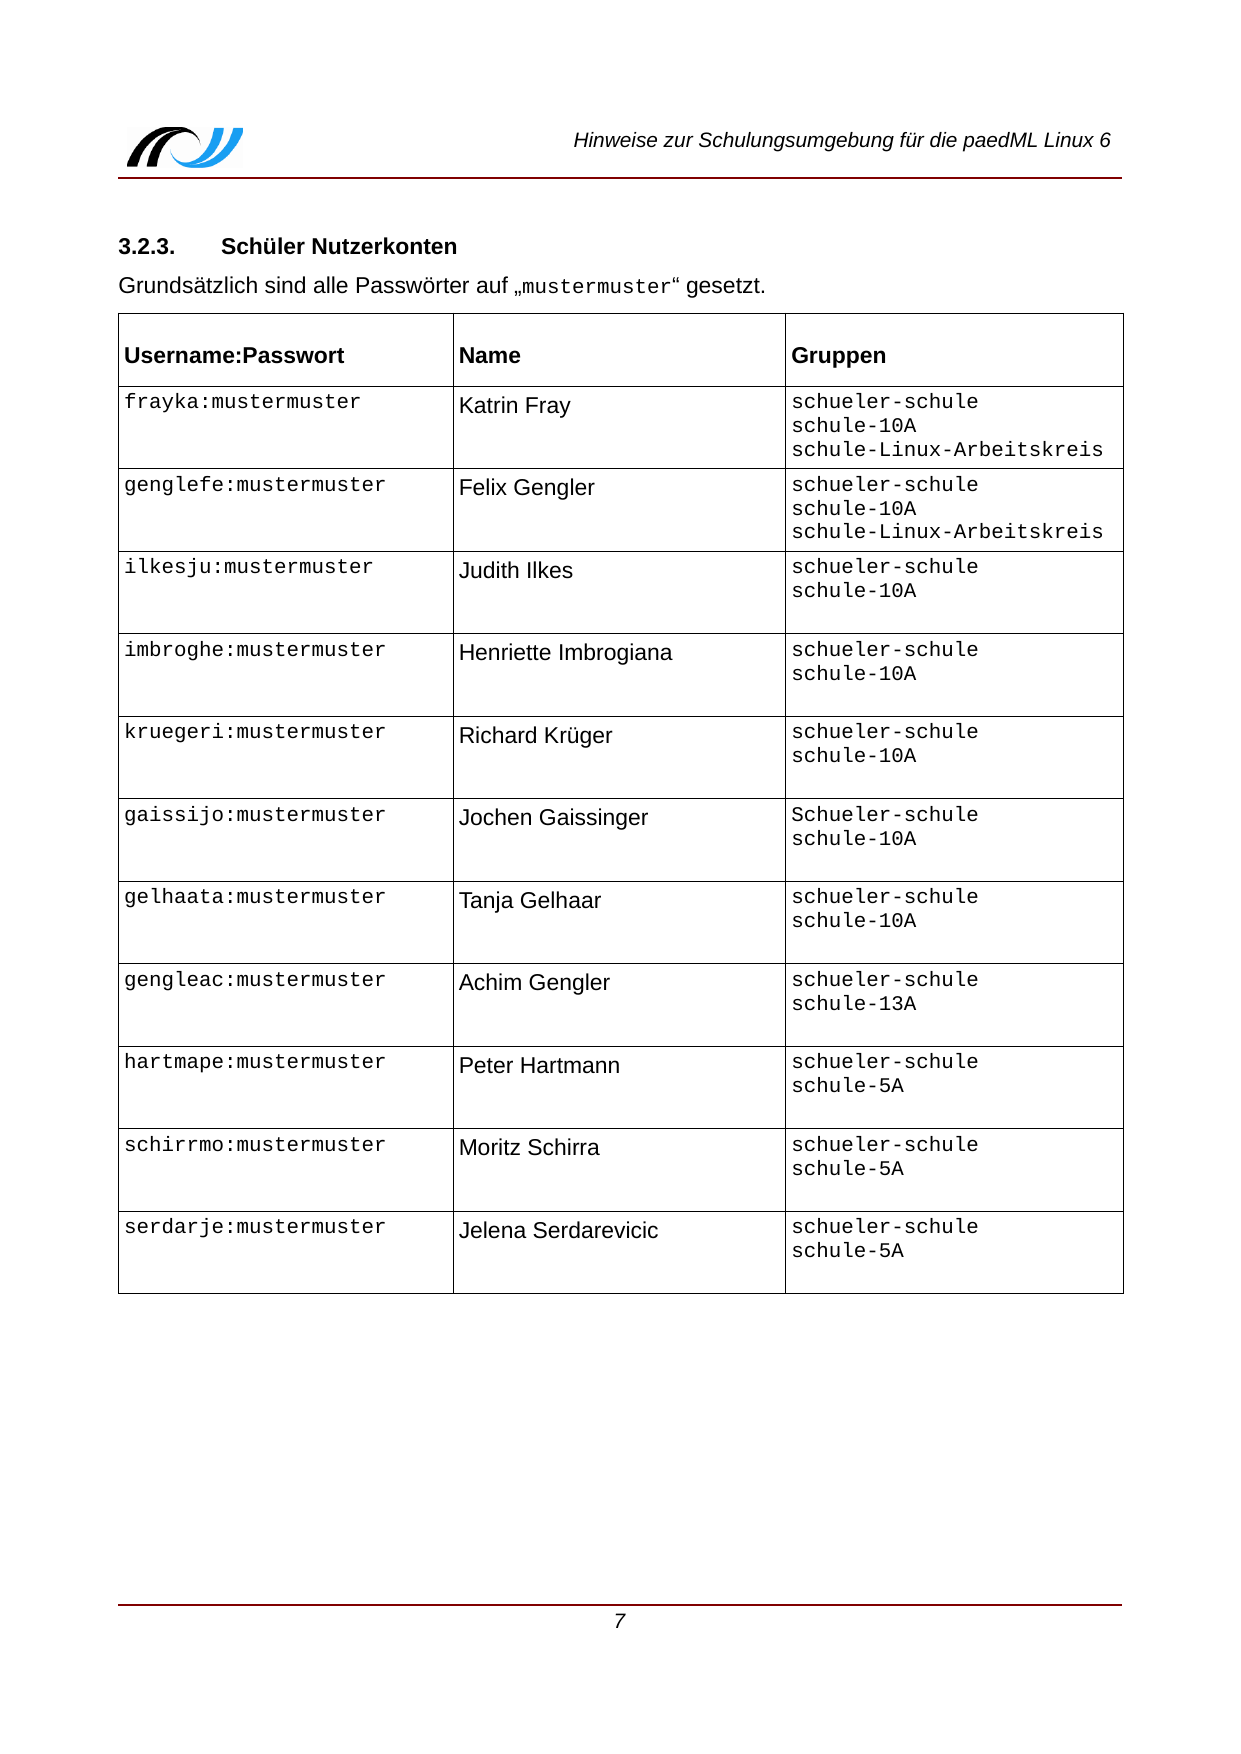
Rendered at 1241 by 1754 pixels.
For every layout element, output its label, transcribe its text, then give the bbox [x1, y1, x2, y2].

table_cell kruegeri:mustermuster [119, 717, 453, 798]
table_cell schueler-schule schule-5A [786, 1212, 1123, 1293]
table_cell genglefe:mustermuster [119, 469, 453, 551]
table_cell ilkesju:mustermuster [119, 552, 453, 633]
table_cell Peter Hartmann [454, 1047, 785, 1128]
table_cell Judith Ilkes [454, 552, 785, 633]
table_header Gruppen [786, 314, 1123, 386]
table_cell frayka:mustermuster [119, 387, 453, 468]
subtitle Schüler Nutzerkonten [118, 233, 1122, 260]
table_cell serdarje:mustermuster [119, 1212, 453, 1293]
table_cell gaissijo:mustermuster [119, 799, 453, 881]
table_cell schueler-schule schule-10A [786, 882, 1123, 963]
table_cell Henriette Imbrogiana [454, 634, 785, 716]
table_cell schueler-schule schule-10A [786, 552, 1123, 633]
table_cell Jochen Gaissinger [454, 799, 785, 881]
table_cell gengleac:mustermuster [119, 964, 453, 1046]
table_cell imbroghe:mustermuster [119, 634, 453, 716]
table_cell schueler-schule schule-5A [786, 1047, 1123, 1128]
table_header Name [454, 314, 785, 386]
table_cell schueler-schule schule-10A schule-Linux-Arbeitskreis [786, 469, 1123, 551]
table_cell Achim Gengler [454, 964, 785, 1046]
table_cell schueler-schule schule-10A schule-Linux-Arbeitskreis [786, 387, 1123, 468]
table_cell Richard Krüger [454, 717, 785, 798]
table_cell Felix Gengler [454, 469, 785, 551]
table_cell hartmape:mustermuster [119, 1047, 453, 1128]
table_cell Katrin Fray [454, 387, 785, 468]
table_header Username:Passwort [119, 314, 453, 386]
table_cell Schueler-schule schule-10A [786, 799, 1123, 881]
table_cell Jelena Serdarevicic [454, 1212, 785, 1293]
table_cell Tanja Gelhaar [454, 882, 785, 963]
table_cell schueler-schule schule-10A [786, 634, 1123, 716]
picture [127, 127, 243, 168]
table_cell gelhaata:mustermuster [119, 882, 453, 963]
text Grundsätzlich sind alle Passwörter auf „mustermuster“ gesetzt. [118, 272, 1122, 300]
table_cell schirrmo:mustermuster [119, 1129, 453, 1211]
table_cell schueler-schule schule-13A [786, 964, 1123, 1046]
table_cell schueler-schule schule-5A [786, 1129, 1123, 1211]
table_cell Moritz Schirra [454, 1129, 785, 1211]
table_cell schueler-schule schule-10A [786, 717, 1123, 798]
